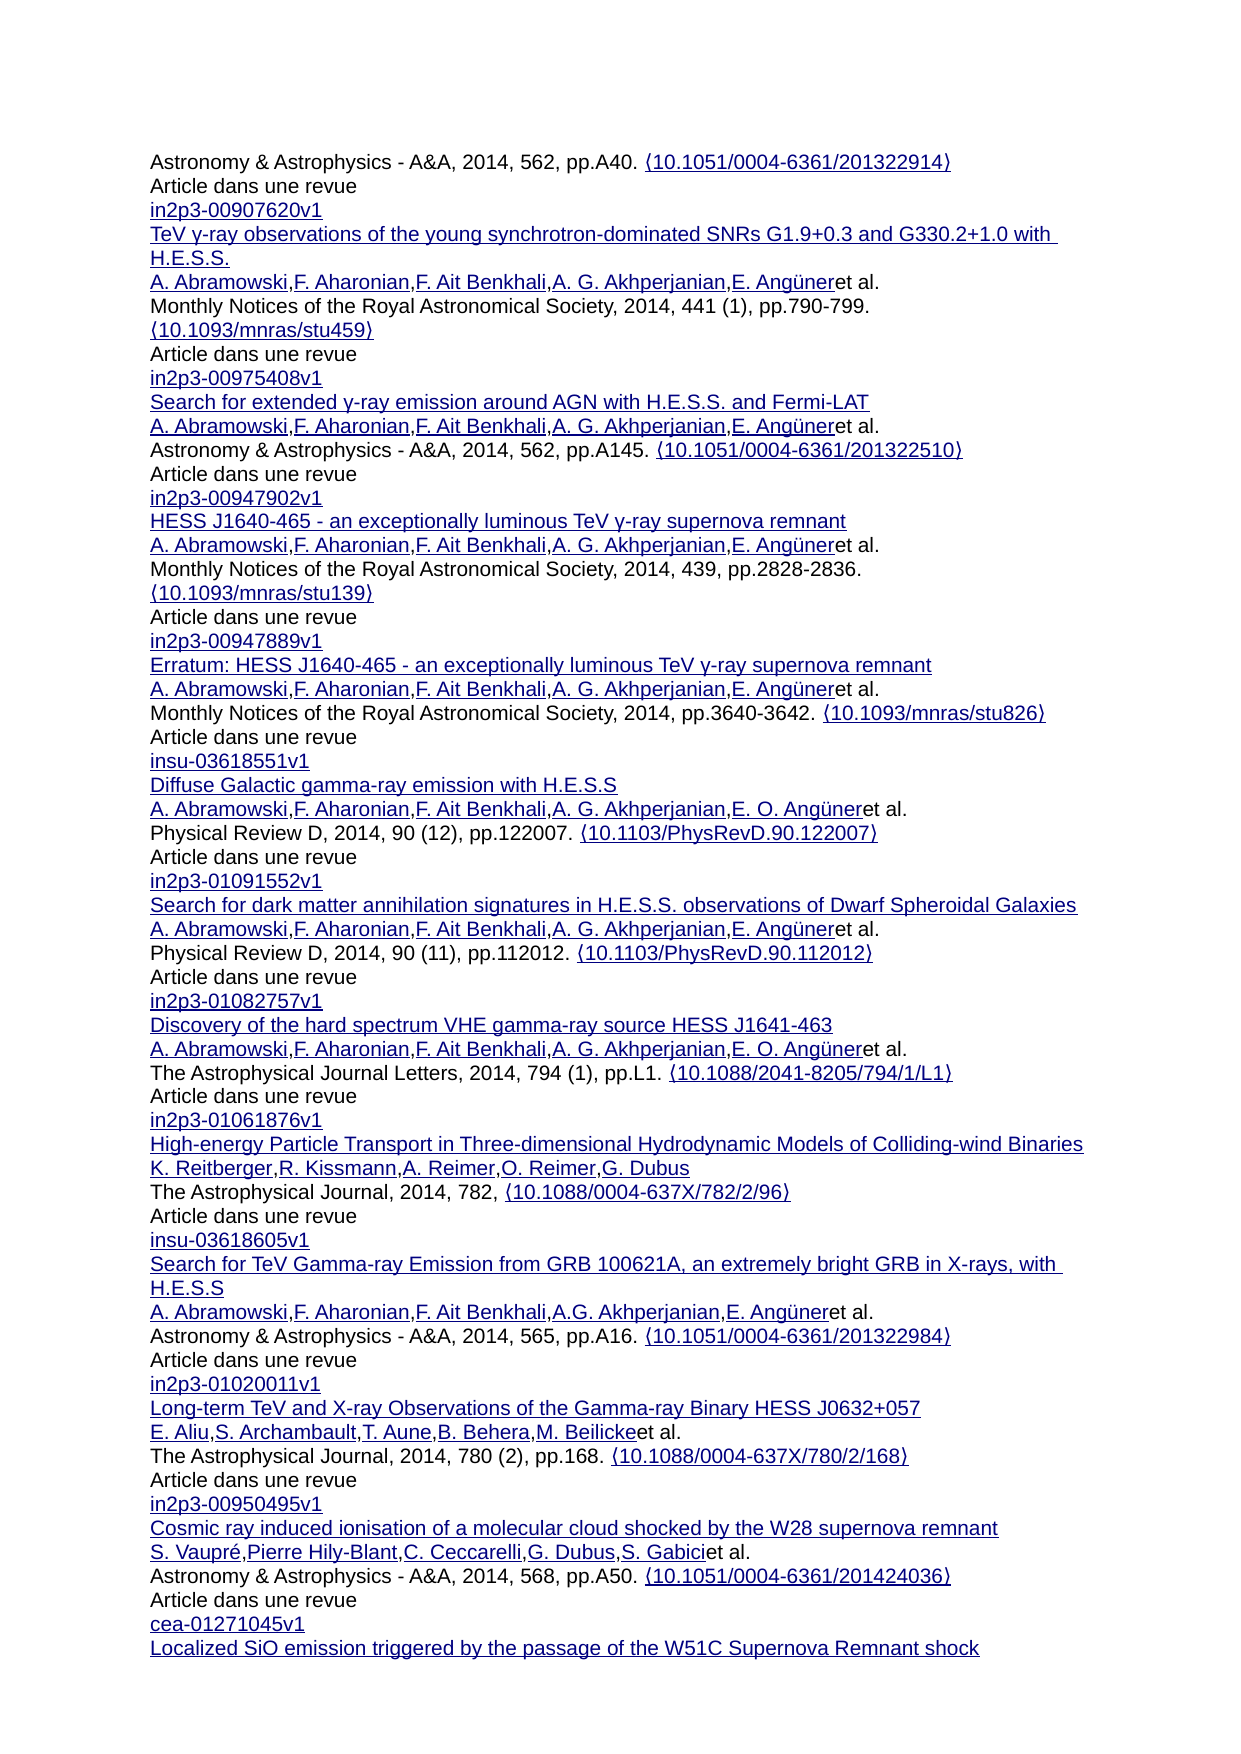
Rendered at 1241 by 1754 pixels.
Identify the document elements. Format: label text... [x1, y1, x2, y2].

table_cell TeV γ-ray observations of the young synchrotron-dominated SNRs G1.9+0.3 and G330.2+1.0 with H.E.S.S. A. Abramowski,F. Aharonian,F. Ait Benkhali,A. G. Akhperjanian,E. Angüneret al. Monthly Notices of the Royal Astronomical Society, 2014, 441 (1), pp.790-799. ⟨10.1093/mnras/stu459⟩ Article dans une revue in2p3-00975408v1 [150, 222, 1090, 389]
table_cell Localized SiO emission triggered by the passage of the W51C Supernova Remnant shock [150, 1635, 1090, 1659]
table_cell Discovery of the hard spectrum VHE gamma-ray source HESS J1641-463 A. Abramowski,F. Aharonian,F. Ait Benkhali,A. G. Akhperjanian,E. O. Angüneret al. The Astrophysical Journal Letters, 2014, 794 (1), pp.L1. ⟨10.1088/2041-8205/794/1/L1⟩ Article dans une revue in2p3-01061876v1 [150, 1013, 1090, 1132]
table_cell Long-term TeV and X-ray Observations of the Gamma-ray Binary HESS J0632+057 E. Aliu,S. Archambault,T. Aune,B. Behera,M. Beilickeet al. The Astrophysical Journal, 2014, 780 (2), pp.168. ⟨10.1088/0004-637X/780/2/168⟩ Article dans une revue in2p3-00950495v1 [150, 1396, 1090, 1516]
table_cell Search for dark matter annihilation signatures in H.E.S.S. observations of Dwarf Spheroidal Galaxies A. Abramowski,F. Aharonian,F. Ait Benkhali,A. G. Akhperjanian,E. Angüneret al. Physical Review D, 2014, 90 (11), pp.112012. ⟨10.1103/PhysRevD.90.112012⟩ Article dans une revue in2p3-01082757v1 [150, 893, 1090, 1012]
table_cell Cosmic ray induced ionisation of a molecular cloud shocked by the W28 supernova remnant S. Vaupré,Pierre Hily-Blant,C. Ceccarelli,G. Dubus,S. Gabiciet al. Astronomy & Astrophysics - A&A, 2014, 568, pp.A50. ⟨10.1051/0004-6361/201424036⟩ Article dans une revue cea-01271045v1 [150, 1516, 1090, 1635]
table_cell High-energy Particle Transport in Three-dimensional Hydrodynamic Models of Colliding-wind Binaries K. Reitberger,R. Kissmann,A. Reimer,O. Reimer,G. Dubus The Astrophysical Journal, 2014, 782, ⟨10.1088/0004-637X/782/2/96⟩ Article dans une revue insu-03618605v1 [150, 1132, 1090, 1252]
table_cell Erratum: HESS J1640-465 - an exceptionally luminous TeV γ-ray supernova remnant A. Abramowski,F. Aharonian,F. Ait Benkhali,A. G. Akhperjanian,E. Angüneret al. Monthly Notices of the Royal Astronomical Society, 2014, pp.3640-3642. ⟨10.1093/mnras/stu826⟩ Article dans une revue insu-03618551v1 [150, 653, 1090, 773]
table_cell HESS J1640-465 - an exceptionally luminous TeV γ-ray supernova remnant A. Abramowski,F. Aharonian,F. Ait Benkhali,A. G. Akhperjanian,E. Angüneret al. Monthly Notices of the Royal Astronomical Society, 2014, 439, pp.2828-2836. ⟨10.1093/mnras/stu139⟩ Article dans une revue in2p3-00947889v1 [150, 509, 1090, 653]
table_cell Astronomy & Astrophysics - A&A, 2014, 562, pp.A40. ⟨10.1051/0004-6361/201322914⟩ Article dans une revue in2p3-00907620v1 [150, 150, 1090, 222]
table_cell Search for extended γ-ray emission around AGN with H.E.S.S. and Fermi-LAT A. Abramowski,F. Aharonian,F. Ait Benkhali,A. G. Akhperjanian,E. Angüneret al. Astronomy & Astrophysics - A&A, 2014, 562, pp.A145. ⟨10.1051/0004-6361/201322510⟩ Article dans une revue in2p3-00947902v1 [150, 390, 1090, 509]
table_cell Search for TeV Gamma-ray Emission from GRB 100621A, an extremely bright GRB in X-rays, with H.E.S.S A. Abramowski,F. Aharonian,F. Ait Benkhali,A.G. Akhperjanian,E. Angüneret al. Astronomy & Astrophysics - A&A, 2014, 565, pp.A16. ⟨10.1051/0004-6361/201322984⟩ Article dans une revue in2p3-01020011v1 [150, 1252, 1090, 1396]
table_cell Diffuse Galactic gamma-ray emission with H.E.S.S A. Abramowski,F. Aharonian,F. Ait Benkhali,A. G. Akhperjanian,E. O. Angüneret al. Physical Review D, 2014, 90 (12), pp.122007. ⟨10.1103/PhysRevD.90.122007⟩ Article dans une revue in2p3-01091552v1 [150, 773, 1090, 893]
